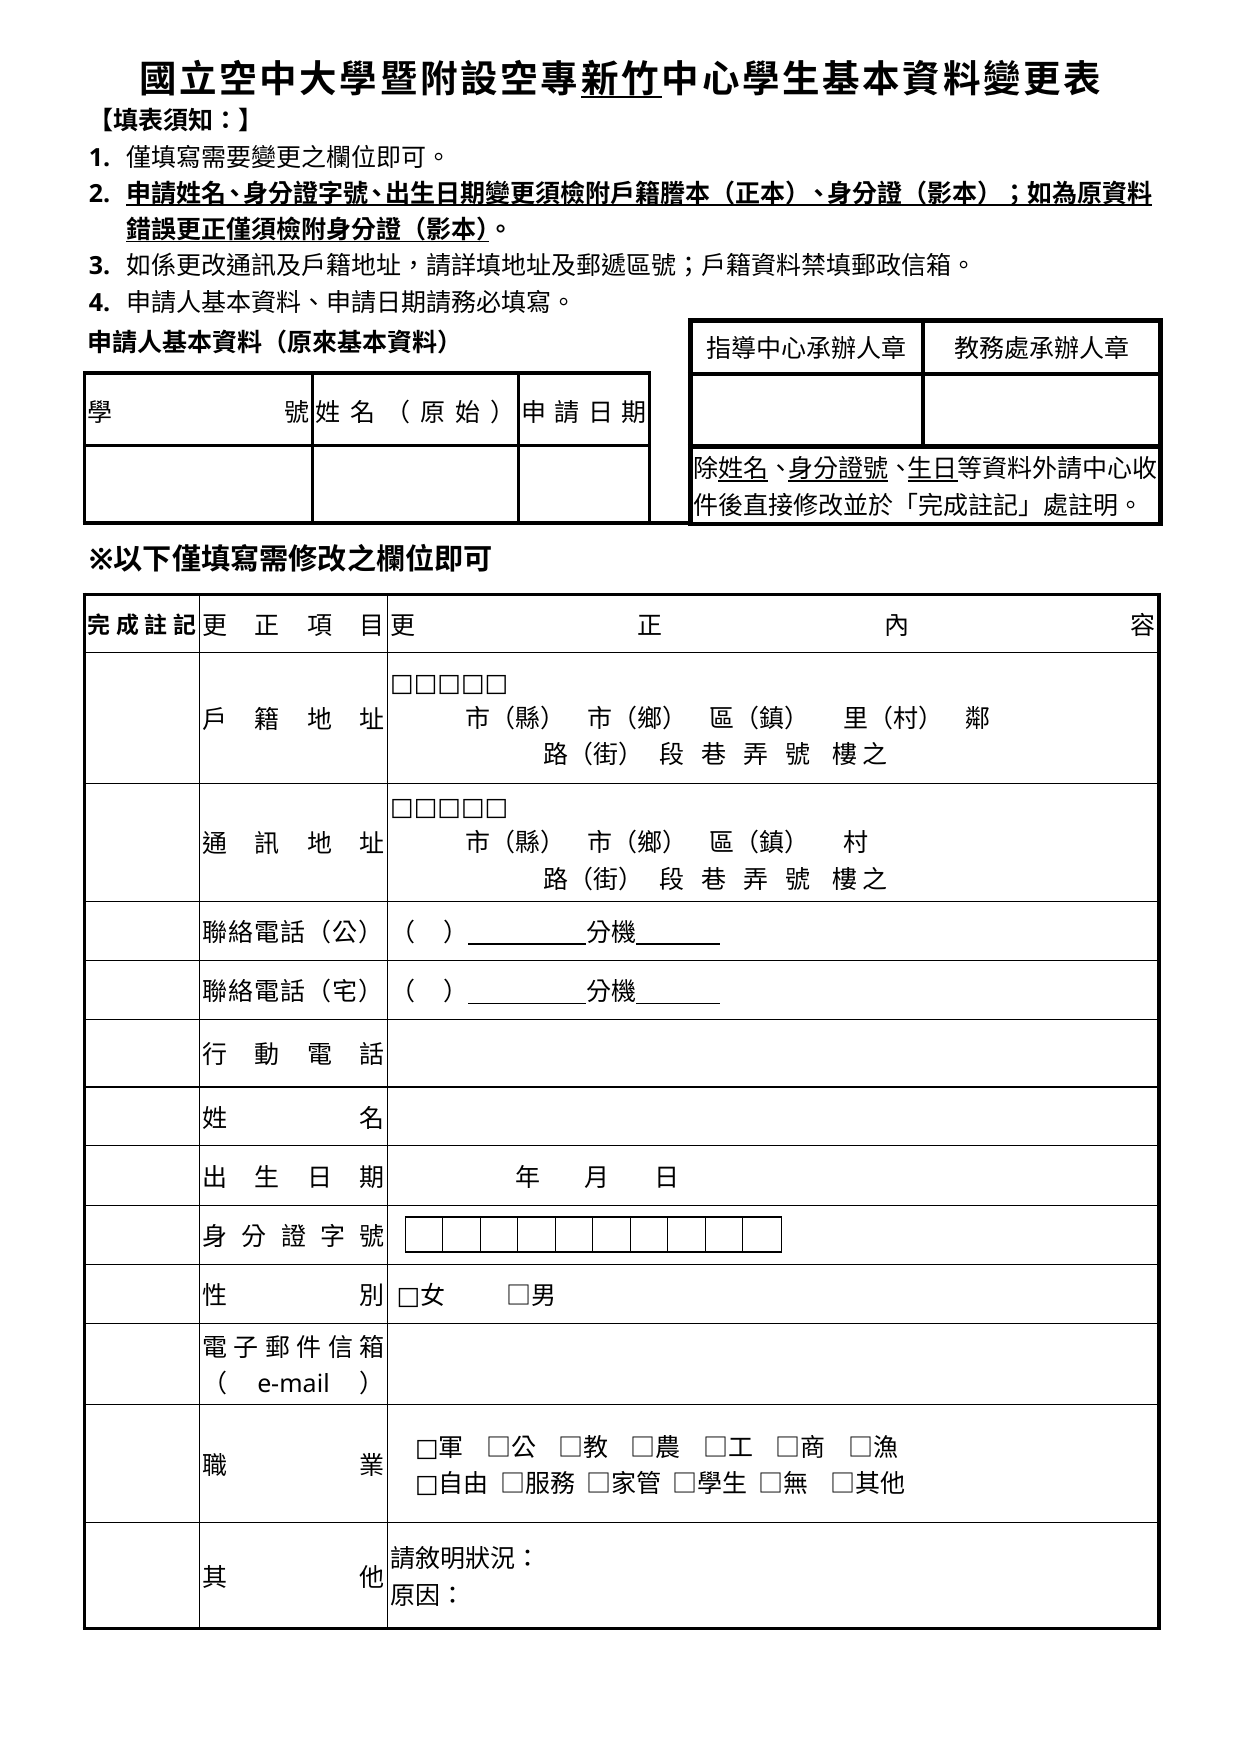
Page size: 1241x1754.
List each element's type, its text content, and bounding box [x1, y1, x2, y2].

table_cell [86, 1324, 199, 1404]
table_header [593, 1218, 630, 1251]
table_cell （ ） 分機 [388, 961, 1157, 1019]
table_cell [86, 1088, 199, 1145]
table_cell [520, 447, 648, 521]
text 【填表須知：】 [89, 101, 1152, 137]
list 僅填寫需要變更之欄位即可。 [89, 137, 1152, 173]
table_cell 聯絡電話（宅） [200, 961, 387, 1019]
table_cell [86, 902, 199, 960]
table_cell [388, 1088, 1157, 1145]
table_header [743, 1218, 781, 1251]
table_cell 申請日期 [520, 375, 648, 444]
table_header [668, 1218, 705, 1251]
table_header 教務處承辦人章 [925, 323, 1158, 371]
table_cell [693, 376, 921, 444]
table_cell 請敘明狀況： 原因： [388, 1523, 1157, 1627]
table_cell 行動電話 [200, 1020, 387, 1086]
text ※以下僅填寫需修改之欄位即可 [89, 543, 1152, 576]
text 國立空中大學暨附設空專新竹中心學生基本資料變更表 [89, 59, 1152, 101]
list 申請人基本資料、申請日期請務必填寫。 [89, 282, 1152, 318]
table_cell [86, 784, 199, 901]
table_header [481, 1218, 517, 1251]
table_cell [86, 1405, 199, 1522]
list 如係更改通訊及戶籍地址，請詳填地址及郵遞區號；戶籍資料禁填郵政信箱。 [89, 246, 1152, 282]
table_cell [388, 1206, 1157, 1263]
table_cell □軍 □公 □教 □農 □工 □商 □漁 □自由 □服務 □家管 □學生 □無 □其他 [388, 1405, 1157, 1522]
table_cell 其他 [200, 1523, 387, 1627]
table_cell 職業 [200, 1405, 387, 1522]
table_header 更正內容 [388, 596, 1157, 652]
table_header 更正項目 [200, 596, 387, 652]
table_cell 身分證字號 [200, 1206, 387, 1263]
table_cell [86, 1206, 199, 1263]
table_cell 姓名 [200, 1088, 387, 1145]
table_cell 出生日期 [200, 1146, 387, 1204]
table_header [443, 1218, 480, 1251]
table_cell 通訊地址 [200, 784, 387, 901]
table_cell 學號 [86, 375, 311, 444]
table_cell 聯絡電話（公） [200, 902, 387, 960]
table_cell [925, 376, 1158, 444]
table_header [631, 1218, 667, 1251]
table_cell 電子郵件信箱 （e-mail） [200, 1324, 387, 1404]
table_cell □女 □男 [388, 1265, 1157, 1323]
table_header [556, 1218, 592, 1251]
table_cell [86, 1265, 199, 1323]
table_cell □□□□□ 市（縣） 市（鄉） 區（鎮） 村 路（街） 段 巷 弄 號 樓 之 [388, 784, 1157, 901]
table_cell 性別 [200, 1265, 387, 1323]
table_cell [388, 1020, 1157, 1086]
table_cell [86, 447, 311, 521]
table_header [518, 1218, 555, 1251]
table_cell [86, 1146, 199, 1204]
table_cell 戶籍地址 [200, 653, 387, 782]
table_cell □□□□□ 市（縣） 市（鄉） 區（鎮） 里（村） 鄰 路（街） 段 巷 弄 號 樓 之 [388, 653, 1157, 782]
table_cell 姓名（原始） [314, 375, 517, 444]
table_cell [86, 961, 199, 1019]
table_header 申請人基本資料（原來基本資料） [84, 318, 688, 371]
table_cell [314, 447, 517, 521]
table_cell （ ） 分機 [388, 902, 1157, 960]
table_cell [388, 1324, 1157, 1404]
table_cell 年 月 日 [388, 1146, 1157, 1204]
table_cell [86, 653, 199, 782]
table_header 指導中心承辦人章 [693, 323, 921, 371]
table_cell [651, 371, 688, 521]
table_header [706, 1218, 742, 1251]
list 申請姓名、身分證字號、出生日期變更須檢附戶籍謄本（正本）、身分證（影本）；如為原資料錯誤更正僅須檢附身分證（影本）。 [89, 173, 1152, 246]
table_header [406, 1218, 442, 1251]
table_header 完成註記 [86, 596, 199, 652]
table_cell [86, 1523, 199, 1627]
table_cell 除姓名、身分證號、生日等資料外請中心收件後直接修改並於「完成註記」處註明。 [693, 449, 1158, 521]
table_cell [86, 1020, 199, 1086]
